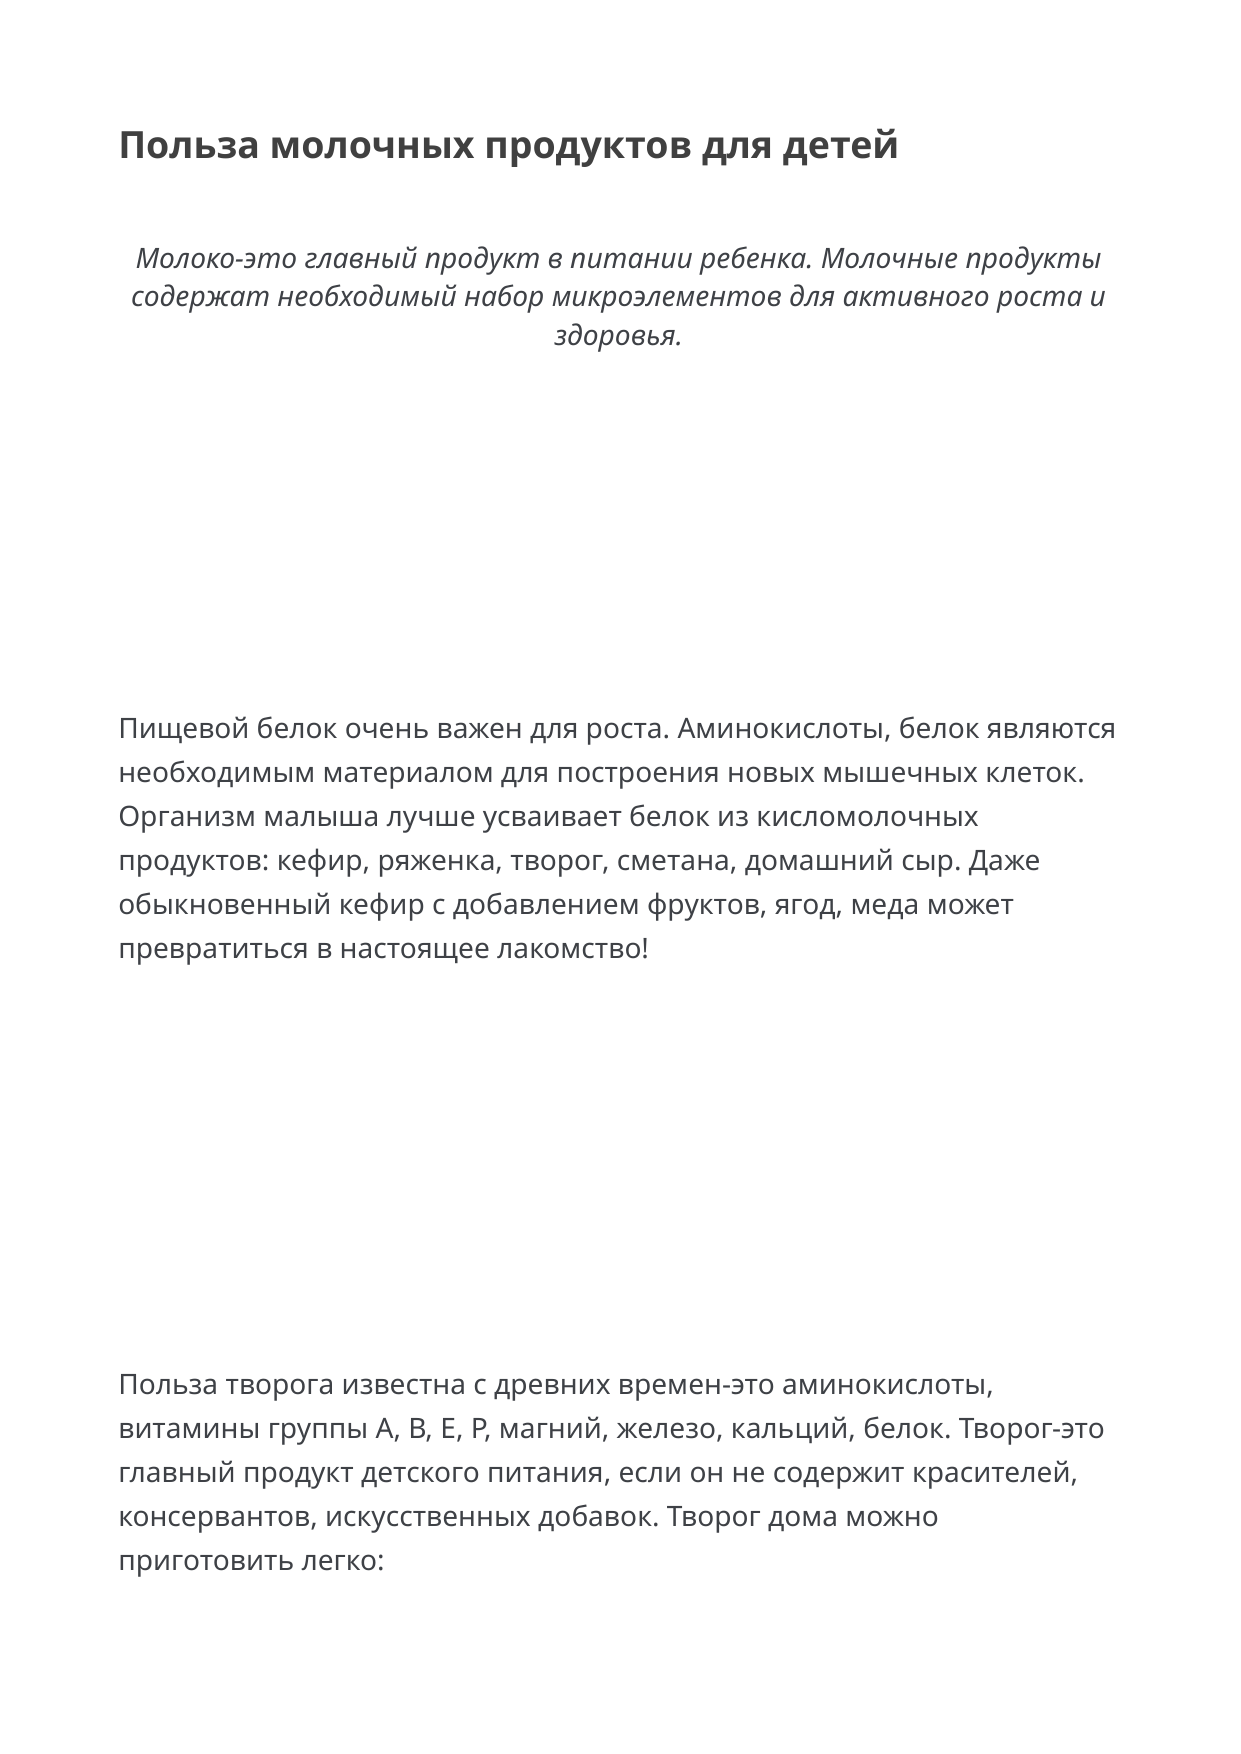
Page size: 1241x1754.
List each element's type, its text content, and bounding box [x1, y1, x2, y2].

text Молоко-это главный продукт в питании ребенка. Молочные продукты содержат необходимый набор микроэлементов для активного роста и здоровья. [118, 238, 1122, 353]
subtitle Польза молочных продуктов для детей [118, 118, 1122, 169]
text Пищевой белок очень важен для роста. Аминокислоты, белок являются необходимым материалом для построения новых мышечных клеток. Организм малыша лучше усваивает белок из кисломолочных продуктов: кефир, ряженка, творог, сметана, домашний сыр. Даже обыкновенный кефир с добавлением фруктов, ягод, меда может превратиться в настоящее лакомство! [118, 708, 1122, 967]
text Польза творога известна с древних времен-это аминокислоты, витамины группы А, В, Е, Р, магний, железо, кальций, белок. Творог-это главный продукт детского питания, если он не содержит красителей, консервантов, искусственных добавок. Творог дома можно приготовить легко: [118, 1364, 1122, 1579]
